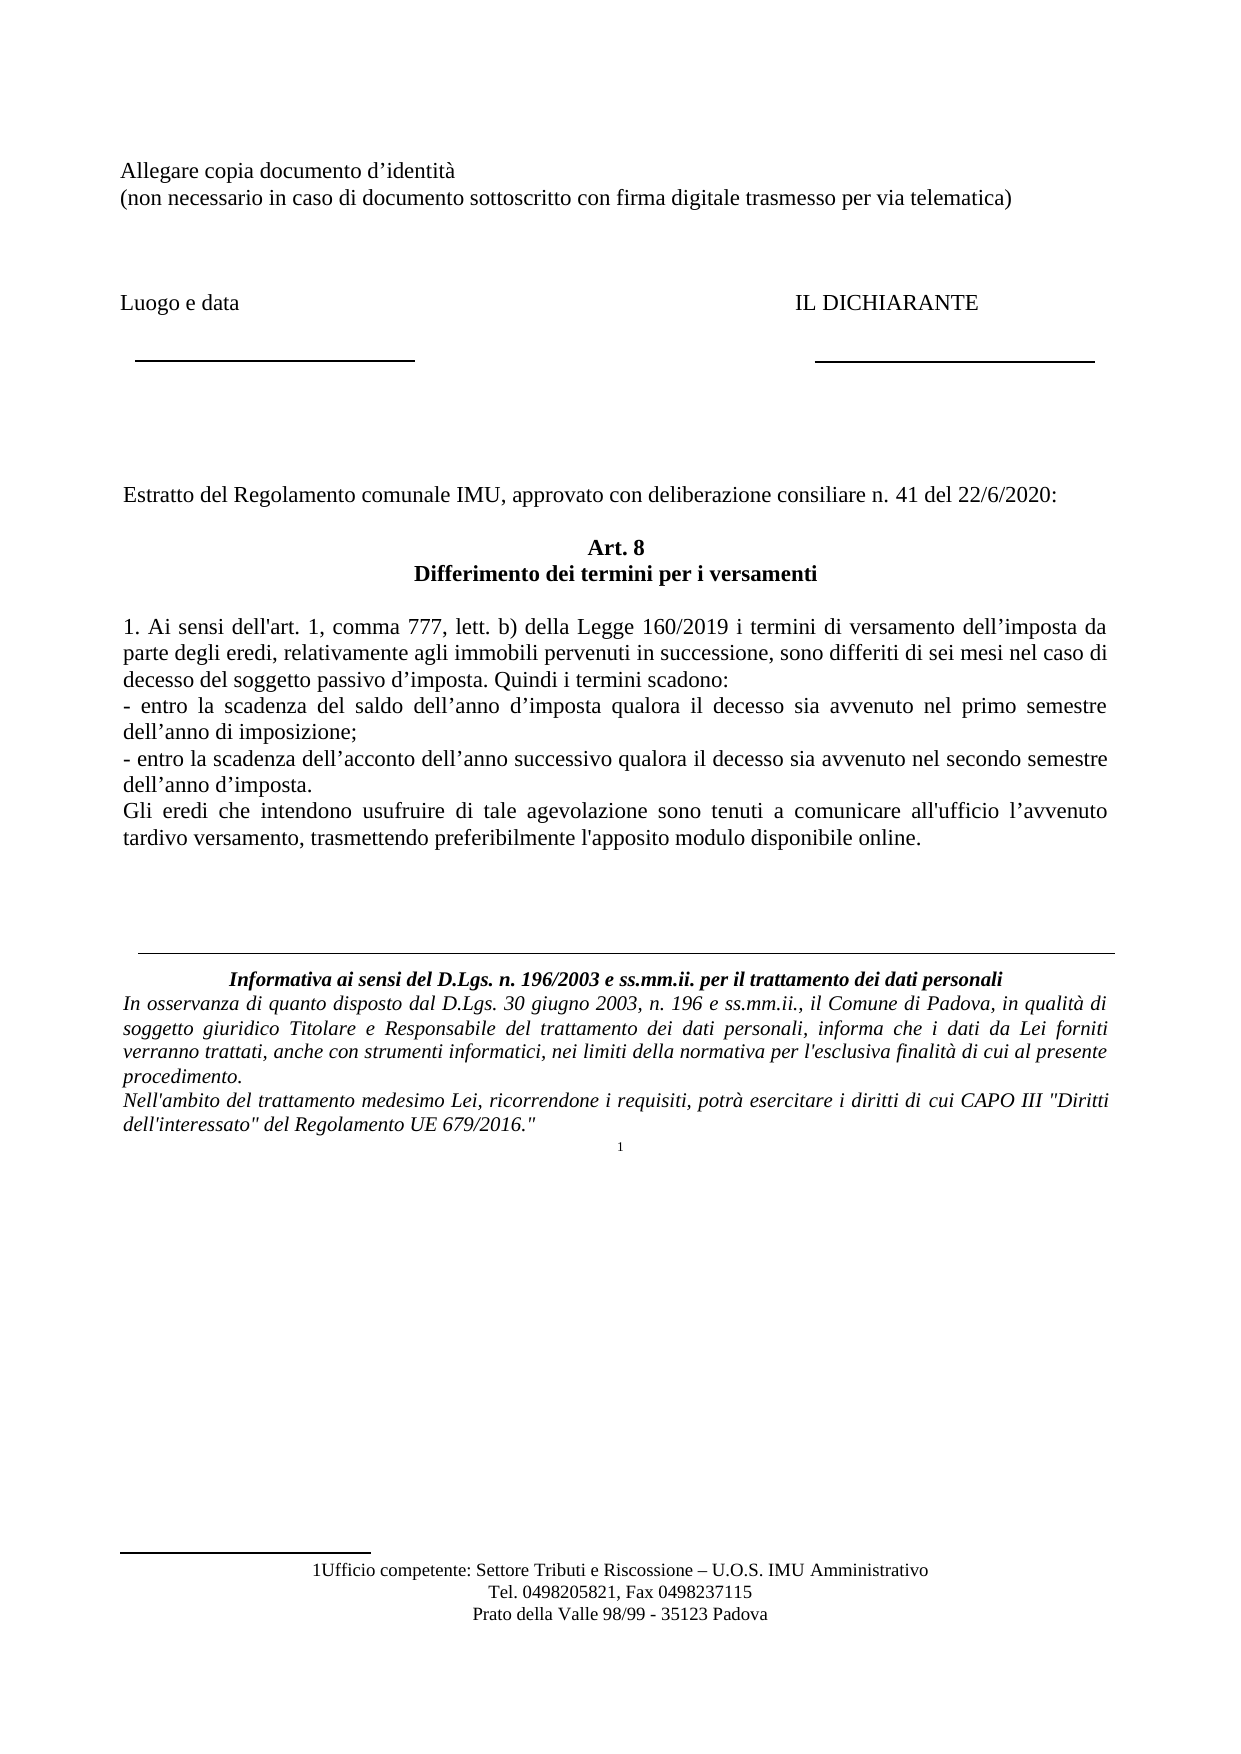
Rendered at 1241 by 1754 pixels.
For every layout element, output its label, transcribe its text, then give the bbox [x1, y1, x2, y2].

table_cell Informativa ai sensi del D.Lgs. n. 196/2003 e ss.mm.ii. per il trattamento dei dati personali In osservanza di quanto disposto dal D.Lgs. 30 giugno 2003, n. 196 e ss.mm.ii., il Comune di Padova, in qualità di soggetto giuridico Titolare e Responsabile del trattamento dei dati personali, informa che i dati da Lei forniti verranno trattati, anche con strumenti informatici, nei limiti della normativa per l'esclusiva finalità di cui al presente procedimento. Nell'ambito del trattamento medesimo Lei, ricorrendone i requisiti, potrà esercitare i diritti di cui CAPO III "Diritti dell'interessato" del Regolamento UE 679/2016." [120, 964, 1112, 1139]
table_header [120, 448, 1112, 478]
table_header [1112, 448, 1117, 478]
table_cell [1112, 478, 1117, 932]
table_cell [1112, 932, 1117, 964]
table_cell [120, 932, 1112, 964]
table_cell [1112, 964, 1117, 1139]
text Ufficio competente: Settore Tributi e Riscossione – U.O.S. IMU Amministrativo [120, 1559, 1120, 1581]
text Luogo e data IL DICHIARANTE [120, 289, 1120, 316]
text Allegare copia documento d’identità (non necessario in caso di documento sottoscritto con firma digitale trasmesso per via telematica) [120, 158, 1120, 210]
table_cell Estratto del Regolamento comunale IMU, approvato con deliberazione consiliare n. 41 del 22/6/2020: Art. 8 Differimento dei termini per i versamenti 1. Ai sensi dell'art. 1, comma 777, lett. b) della Legge 160/2019 i termini di versamento dell’imposta da parte degli eredi, relativamente agli immobili pervenuti in successione, sono differiti di sei mesi nel caso di decesso del soggetto passivo d’imposta. Quindi i termini scadono: - entro la scadenza del saldo dell’anno d’imposta qualora il decesso sia avvenuto nel primo semestre dell’anno di imposizione; - entro la scadenza dell’acconto dell’anno successivo qualora il decesso sia avvenuto nel secondo semestre dell’anno d’imposta. Gli eredi che intendono usufruire di tale agevolazione sono tenuti a comunicare all'ufficio l’avvenuto tardivo versamento, trasmettendo preferibilmente l'apposito modulo disponibile online. [120, 478, 1112, 932]
text Prato della Valle 98/99 - 35123 Padova [120, 1602, 1120, 1624]
text Tel. 0498205821, Fax 0498237115 [120, 1581, 1120, 1602]
